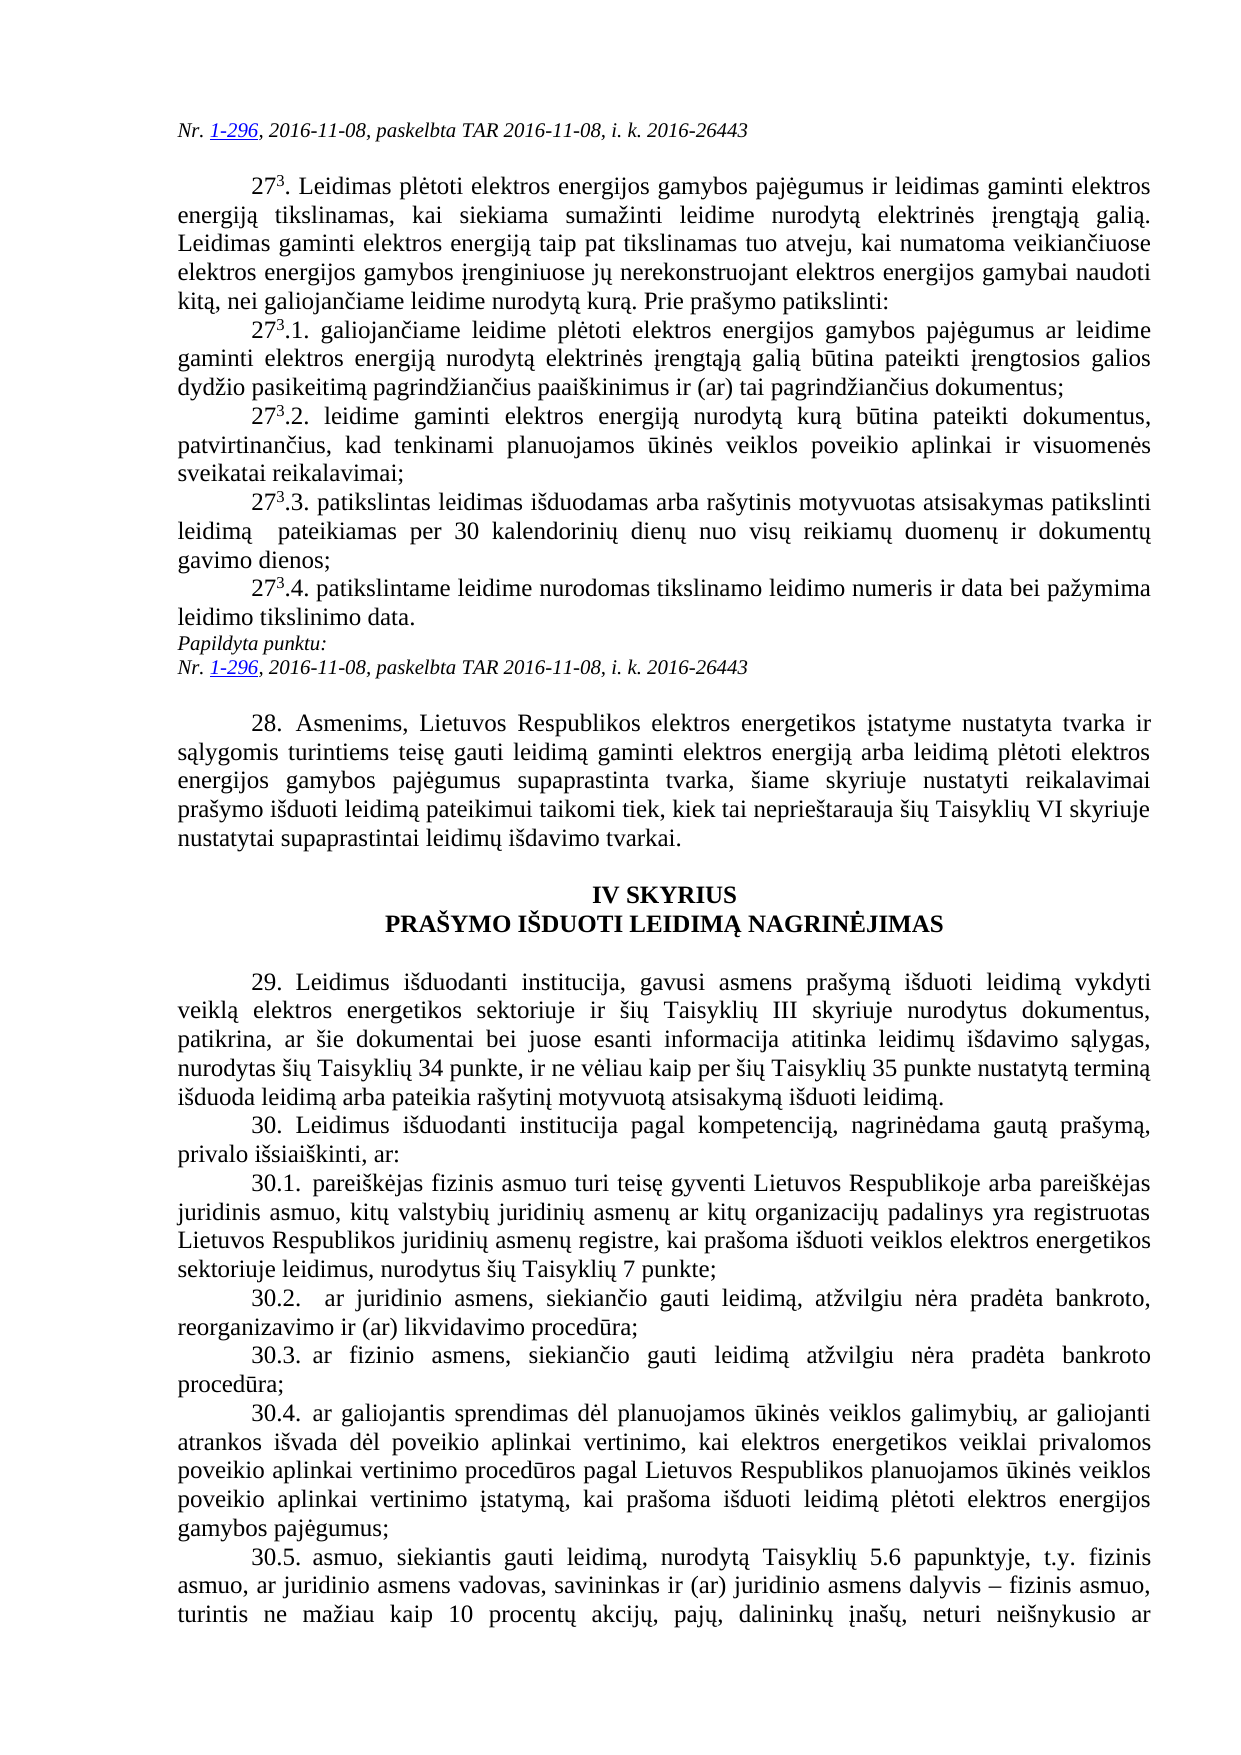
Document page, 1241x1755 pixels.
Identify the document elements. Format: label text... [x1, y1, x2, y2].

text Nr. 1-296, 2016-11-08, paskelbta TAR 2016-11-08, i. k. 2016-26443 [177, 655, 1152, 679]
text Papildyta punktu: [177, 631, 1152, 655]
text 30.5. asmuo, siekiantis gauti leidimą, nurodytą Taisyklių 5.6 papunktyje, t.y. fizinis asmuo, ar juridinio asmens vadovas, savininkas ir (ar) juridinio asmens dalyvis – fizinis asmuo, turintis ne mažiau kaip 10 procentų akcijų, pajų, dalininkų įnašų, neturi neišnykusio ar [177, 1542, 1152, 1628]
text 273.4. patikslintame leidime nurodomas tikslinamo leidimo numeris ir data bei pažymima leidimo tikslinimo data. [177, 573, 1152, 631]
text 28. Asmenims, Lietuvos Respublikos elektros energetikos įstatyme nustatyta tvarka ir sąlygomis turintiems teisę gauti leidimą gaminti elektros energiją arba leidimą plėtoti elektros energijos gamybos pajėgumus supaprastinta tvarka, šiame skyriuje nustatyti reikalavimai prašymo išduoti leidimą pateikimui taikomi tiek, kiek tai neprieštarauja šių Taisyklių VI skyriuje nustatytai supaprastintai leidimų išdavimo tvarkai. [177, 708, 1152, 852]
text 29. Leidimus išduodanti institucija, gavusi asmens prašymą išduoti leidimą vykdyti veiklą elektros energetikos sektoriuje ir šių Taisyklių III skyriuje nurodytus dokumentus, patikrina, ar šie dokumentai bei juose esanti informacija atitinka leidimų išdavimo sąlygas, nurodytas šių Taisyklių 34 punkte, ir ne vėliau kaip per šių Taisyklių 35 punkte nustatytą terminą išduoda leidimą arba pateikia rašytinį motyvuotą atsisakymą išduoti leidimą. [177, 967, 1152, 1110]
text 30.4. ar galiojantis sprendimas dėl planuojamos ūkinės veiklos galimybių, ar galiojanti atrankos išvada dėl poveikio aplinkai vertinimo, kai elektros energetikos veiklai privalomos poveikio aplinkai vertinimo procedūros pagal Lietuvos Respublikos planuojamos ūkinės veiklos poveikio aplinkai vertinimo įstatymą, kai prašoma išduoti leidimą plėtoti elektros energijos gamybos pajėgumus; [177, 1398, 1152, 1542]
text 273.1. galiojančiame leidime plėtoti elektros energijos gamybos pajėgumus ar leidime gaminti elektros energiją nurodytą elektrinės įrengtąją galią būtina pateikti įrengtosios galios dydžio pasikeitimą pagrindžiančius paaiškinimus ir (ar) tai pagrindžiančius dokumentus; [177, 315, 1152, 401]
text 30.3. ar fizinio asmens, siekiančio gauti leidimą atžvilgiu nėra pradėta bankroto procedūra; [177, 1340, 1152, 1398]
text 30.2. ar juridinio asmens, siekiančio gauti leidimą, atžvilgiu nėra pradėta bankroto, reorganizavimo ir (ar) likvidavimo procedūra; [177, 1283, 1152, 1340]
text IV SKYRIUS [177, 880, 1152, 909]
text PRAŠYMO IŠDUOTI LEIDIMĄ NAGRINĖJIMAS [177, 909, 1152, 938]
text 30. Leidimus išduodanti institucija pagal kompetenciją, nagrinėdama gautą prašymą, privalo išsiaiškinti, ar: [177, 1110, 1152, 1168]
text 30.1. pareiškėjas fizinis asmuo turi teisę gyventi Lietuvos Respublikoje arba pareiškėjas juridinis asmuo, kitų valstybių juridinių asmenų ar kitų organizacijų padalinys yra registruotas Lietuvos Respublikos juridinių asmenų registre, kai prašoma išduoti veiklos elektros energetikos sektoriuje leidimus, nurodytus šių Taisyklių 7 punkte; [177, 1168, 1152, 1283]
text Nr. 1-296, 2016-11-08, paskelbta TAR 2016-11-08, i. k. 2016-26443 [177, 118, 1152, 142]
text 273.2. leidime gaminti elektros energiją nurodytą kurą būtina pateikti dokumentus, patvirtinančius, kad tenkinami planuojamos ūkinės veiklos poveikio aplinkai ir visuomenės sveikatai reikalavimai; [177, 401, 1152, 487]
text 273.3. patikslintas leidimas išduodamas arba rašytinis motyvuotas atsisakymas patikslinti leidimą pateikiamas per 30 kalendorinių dienų nuo visų reikiamų duomenų ir dokumentų gavimo dienos; [177, 487, 1152, 573]
text 273. Leidimas plėtoti elektros energijos gamybos pajėgumus ir leidimas gaminti elektros energiją tikslinamas, kai siekiama sumažinti leidime nurodytą elektrinės įrengtąją galią. Leidimas gaminti elektros energiją taip pat tikslinamas tuo atveju, kai numatoma veikiančiuose elektros energijos gamybos įrenginiuose jų nerekonstruojant elektros energijos gamybai naudoti kitą, nei galiojančiame leidime nurodytą kurą. Prie prašymo patikslinti: [177, 171, 1152, 315]
